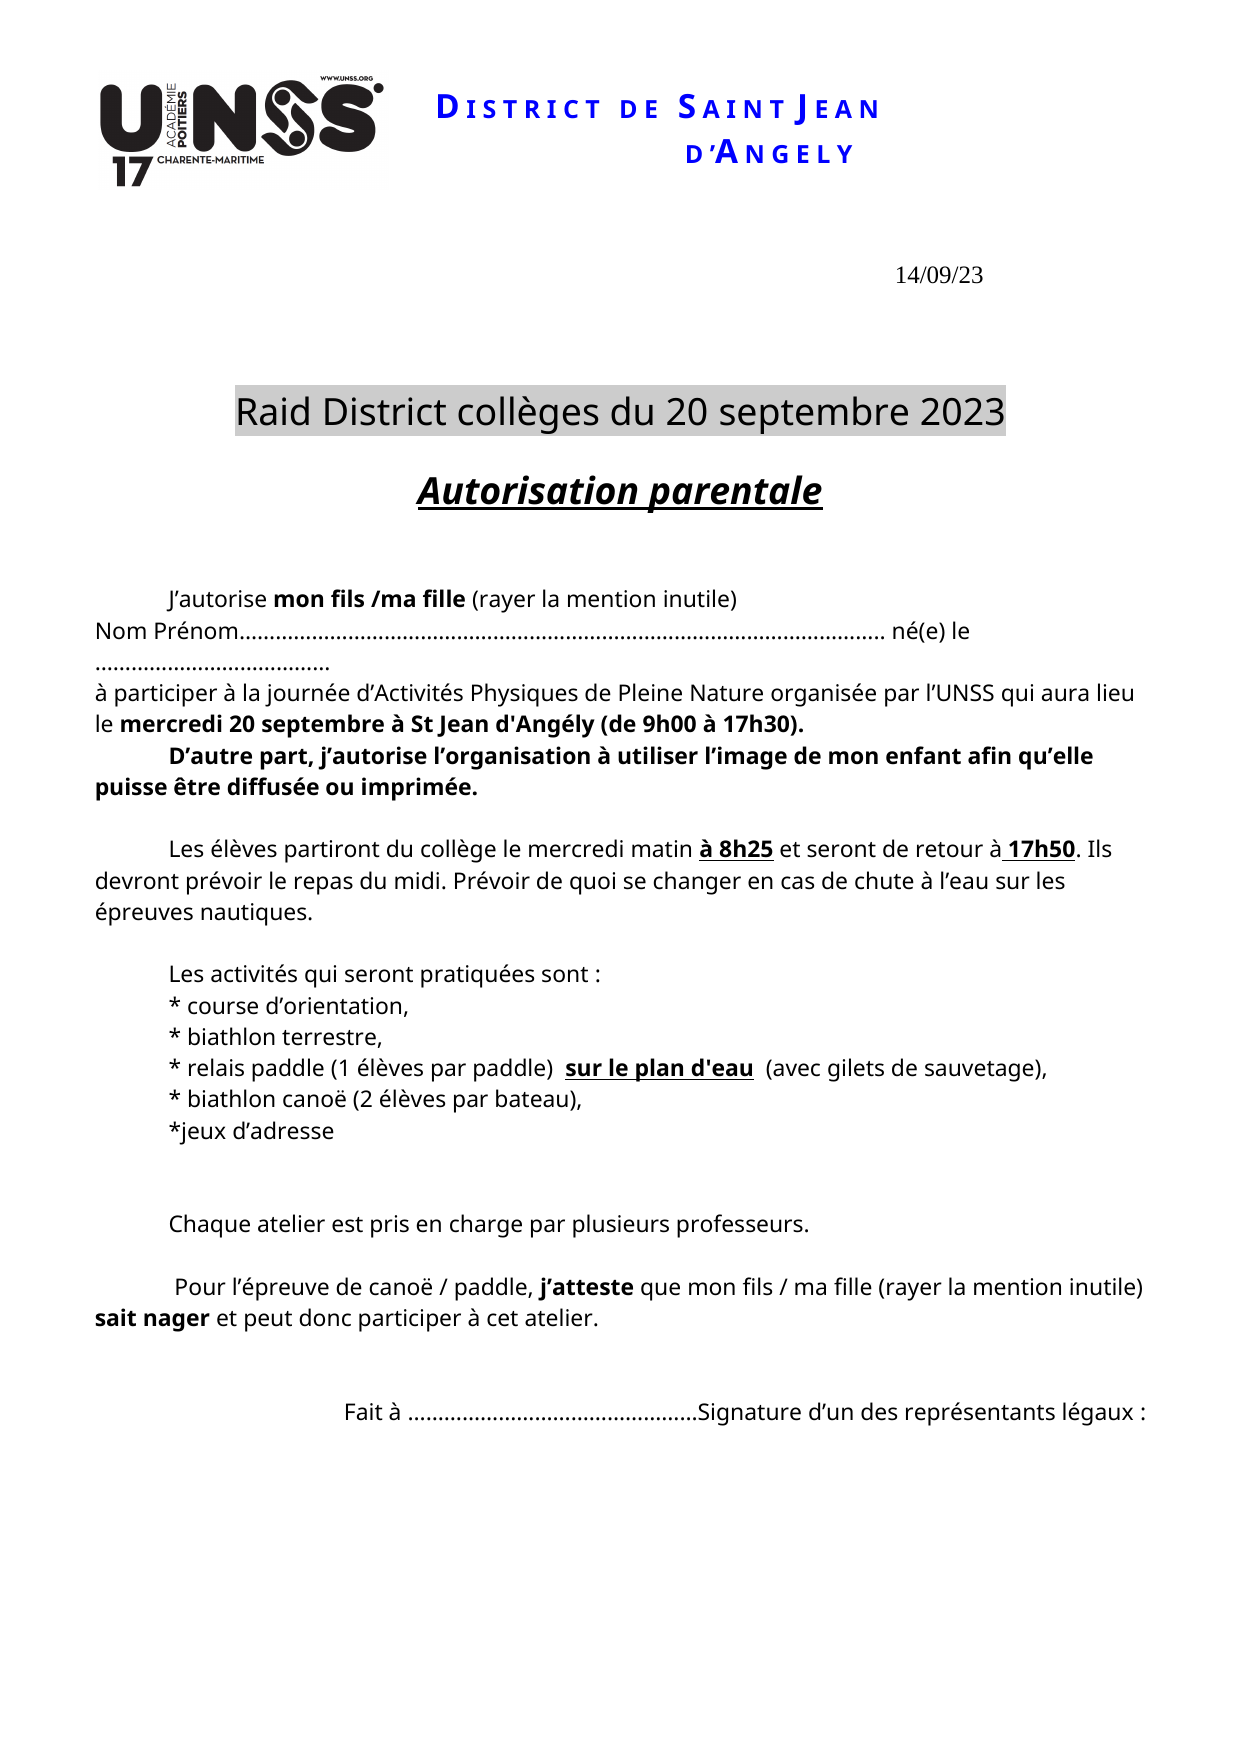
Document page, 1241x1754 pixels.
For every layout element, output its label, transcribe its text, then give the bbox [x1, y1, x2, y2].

text à participer à la journée d’Activités Physiques de Pleine Nature organisée par l’UNSS qui aura lieu le mercredi 20 septembre à St Jean d'Angély (de 9h00 à 17h30). [94, 677, 1146, 740]
subtitle Raid District collèges du 20 septembre 2023 [94, 385, 1146, 436]
text * relais paddle (1 élèves par paddle) sur le plan d'eau (avec gilets de sauvetage), [94, 1052, 1146, 1083]
text Autorisation parentale [94, 464, 1146, 515]
text * biathlon terrestre, [94, 1021, 1146, 1052]
text Nom Prénom…………………………………………………………………………………………….. né(e) le ………………………………… [94, 615, 1146, 677]
text *jeux d’adresse [94, 1115, 1146, 1146]
text Les activités qui seront pratiquées sont : [94, 958, 1146, 990]
text Chaque atelier est pris en charge par plusieurs professeurs. [94, 1208, 1146, 1240]
text D’autre part, j’autorise l’organisation à utiliser l’image de mon enfant afin qu’elle puisse être diffusée ou imprimée. [94, 740, 1146, 802]
text * course d’orientation, [94, 990, 1146, 1021]
text * biathlon canoë (2 élèves par bateau), [94, 1083, 1146, 1115]
text Pour l’épreuve de canoë / paddle, j’atteste que mon fils / ma fille (rayer la mention inutile) sait nager et peut donc participer à cet atelier. [94, 1271, 1146, 1333]
text J’autorise mon fils /ma fille (rayer la mention inutile) [94, 583, 1146, 615]
text Fait à …………………………………………Signature d’un des représentants légaux : [94, 1396, 1146, 1427]
text Les élèves partiront du collège le mercredi matin à 8h25 et seront de retour à 17h50. Ils devront prévoir le repas du midi. Prévoir de quoi se changer en cas de chute à l’eau sur les épreuves nautiques. [94, 833, 1146, 927]
